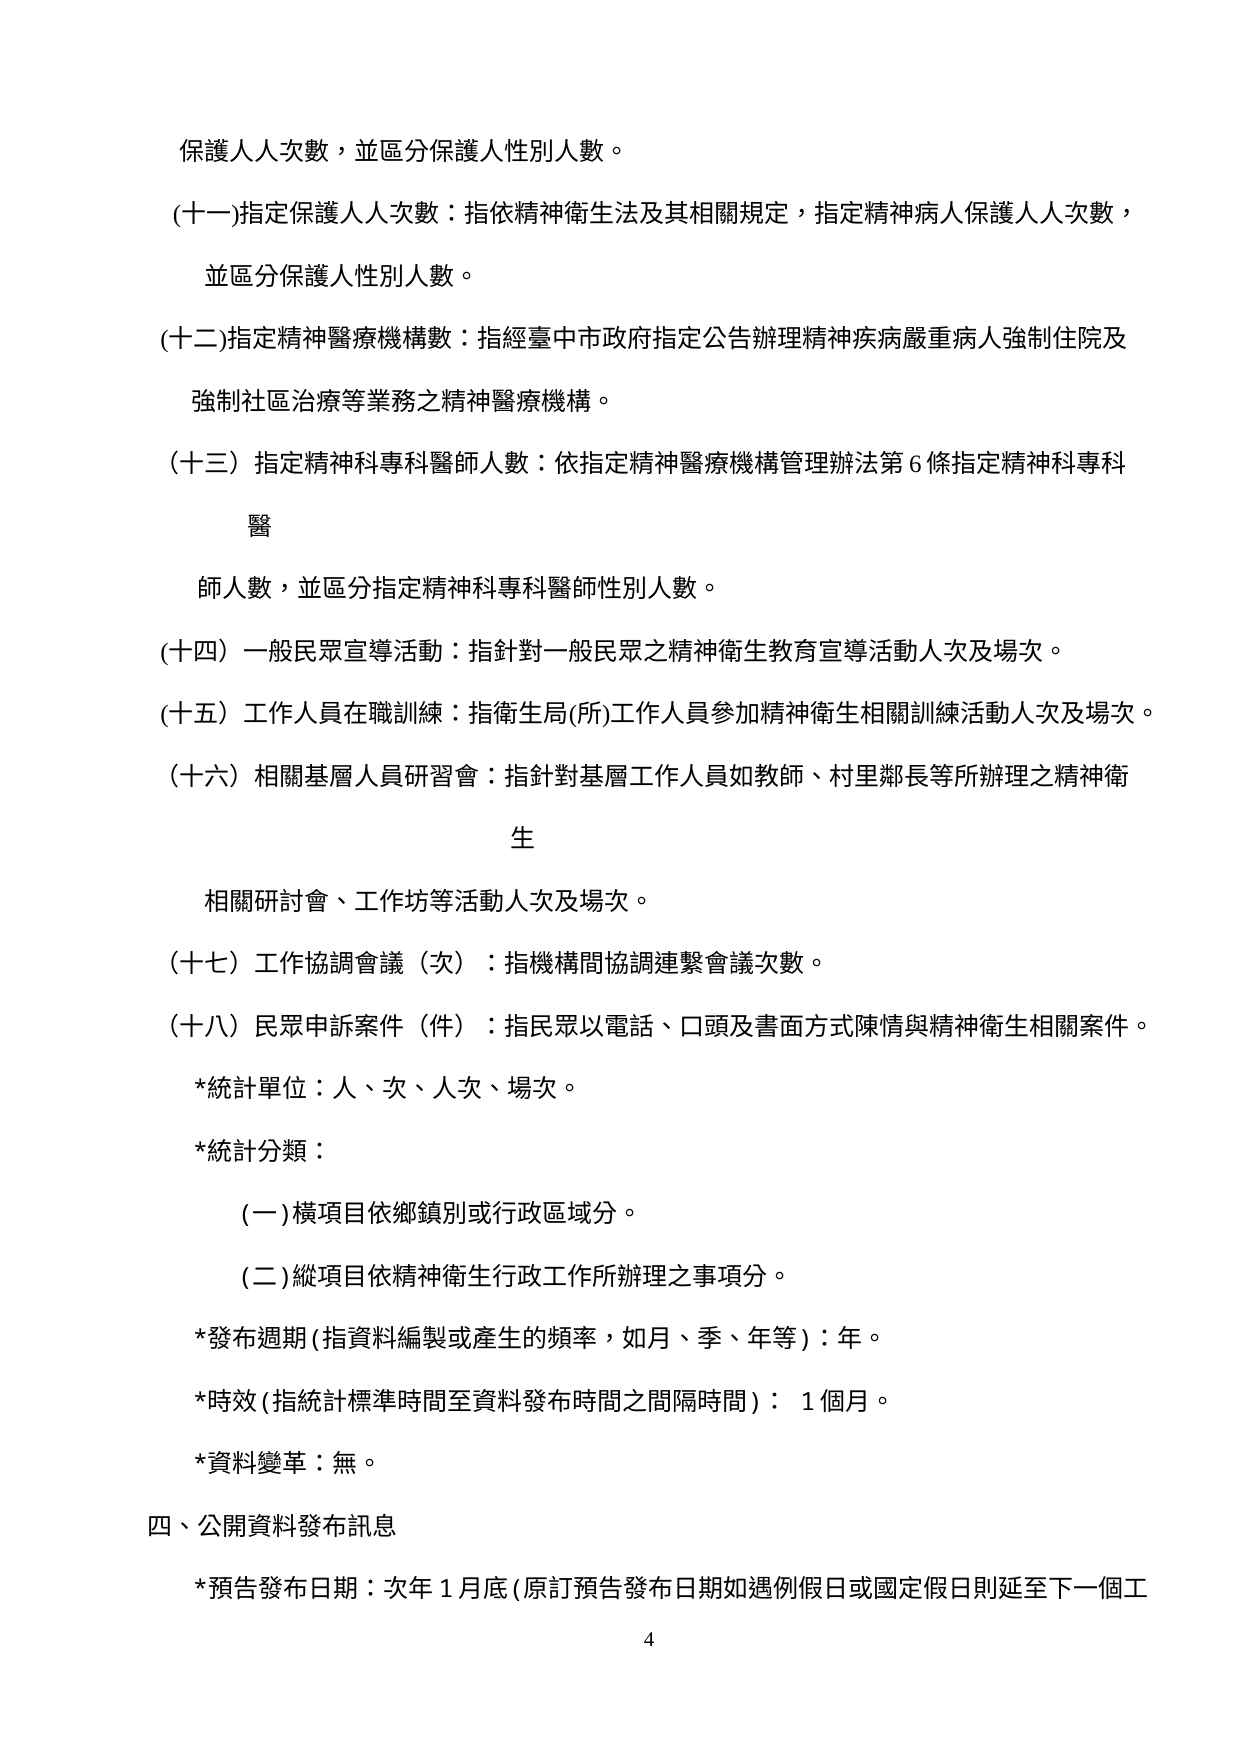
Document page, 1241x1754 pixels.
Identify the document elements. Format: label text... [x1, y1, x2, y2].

text （十七）工作協調會議（次）：指機構間協調連繫會議次數。 [148, 920, 1150, 983]
text (十四）一般民眾宣導活動：指針對一般民眾之精神衛生教育宣導活動人次及場次。 [148, 608, 1150, 670]
text 並區分保護人性別人數。 [148, 233, 1150, 295]
text 四、公開資料發布訊息 [148, 1483, 1150, 1545]
text （十八）民眾申訴案件（件）：指民眾以電話、口頭及書面方式陳情與精神衛生相關案件。 [148, 983, 1150, 1045]
text *時效(指統計標準時間至資料發布時間之間隔時間)： 1個月。 [148, 1358, 1150, 1420]
text *資料變革：無。 [148, 1420, 1150, 1483]
text 保護人人次數，並區分保護人性別人數。 [148, 108, 1150, 170]
text 強制社區治療等業務之精神醫療機構。 [148, 358, 1150, 420]
text *統計單位：人、次、人次、場次。 [148, 1045, 1150, 1108]
text *預告發布日期：次年1月底(原訂預告發布日期如遇例假日或國定假日則延至下一個工 [148, 1545, 1150, 1608]
text (二)縱項目依精神衛生行政工作所辦理之事項分。 [148, 1233, 1150, 1295]
text （十三）指定精神科專科醫師人數：依指定精神醫療機構管理辦法第6條指定精神科專科醫 [148, 420, 1150, 545]
text 師人數，並區分指定精神科專科醫師性別人數。 [148, 545, 1150, 608]
text 相關研討會、工作坊等活動人次及場次。 [148, 858, 1150, 920]
text *發布週期(指資料編製或產生的頻率，如月、季、年等)：年。 [148, 1295, 1150, 1358]
text *統計分類： [148, 1108, 1150, 1170]
text (十五）工作人員在職訓練：指衛生局(所)工作人員參加精神衛生相關訓練活動人次及場次。 [148, 670, 1150, 733]
text （十六）相關基層人員研習會：指針對基層工作人員如教師、村里鄰長等所辦理之精神衛生 [148, 733, 1150, 858]
text (十一)指定保護人人次數：指依精神衛生法及其相關規定，指定精神病人保護人人次數， [148, 170, 1150, 233]
text (十二)指定精神醫療機構數：指經臺中市政府指定公告辦理精神疾病嚴重病人強制住院及 [148, 295, 1150, 358]
text (一)橫項目依鄉鎮別或行政區域分。 [148, 1170, 1150, 1233]
